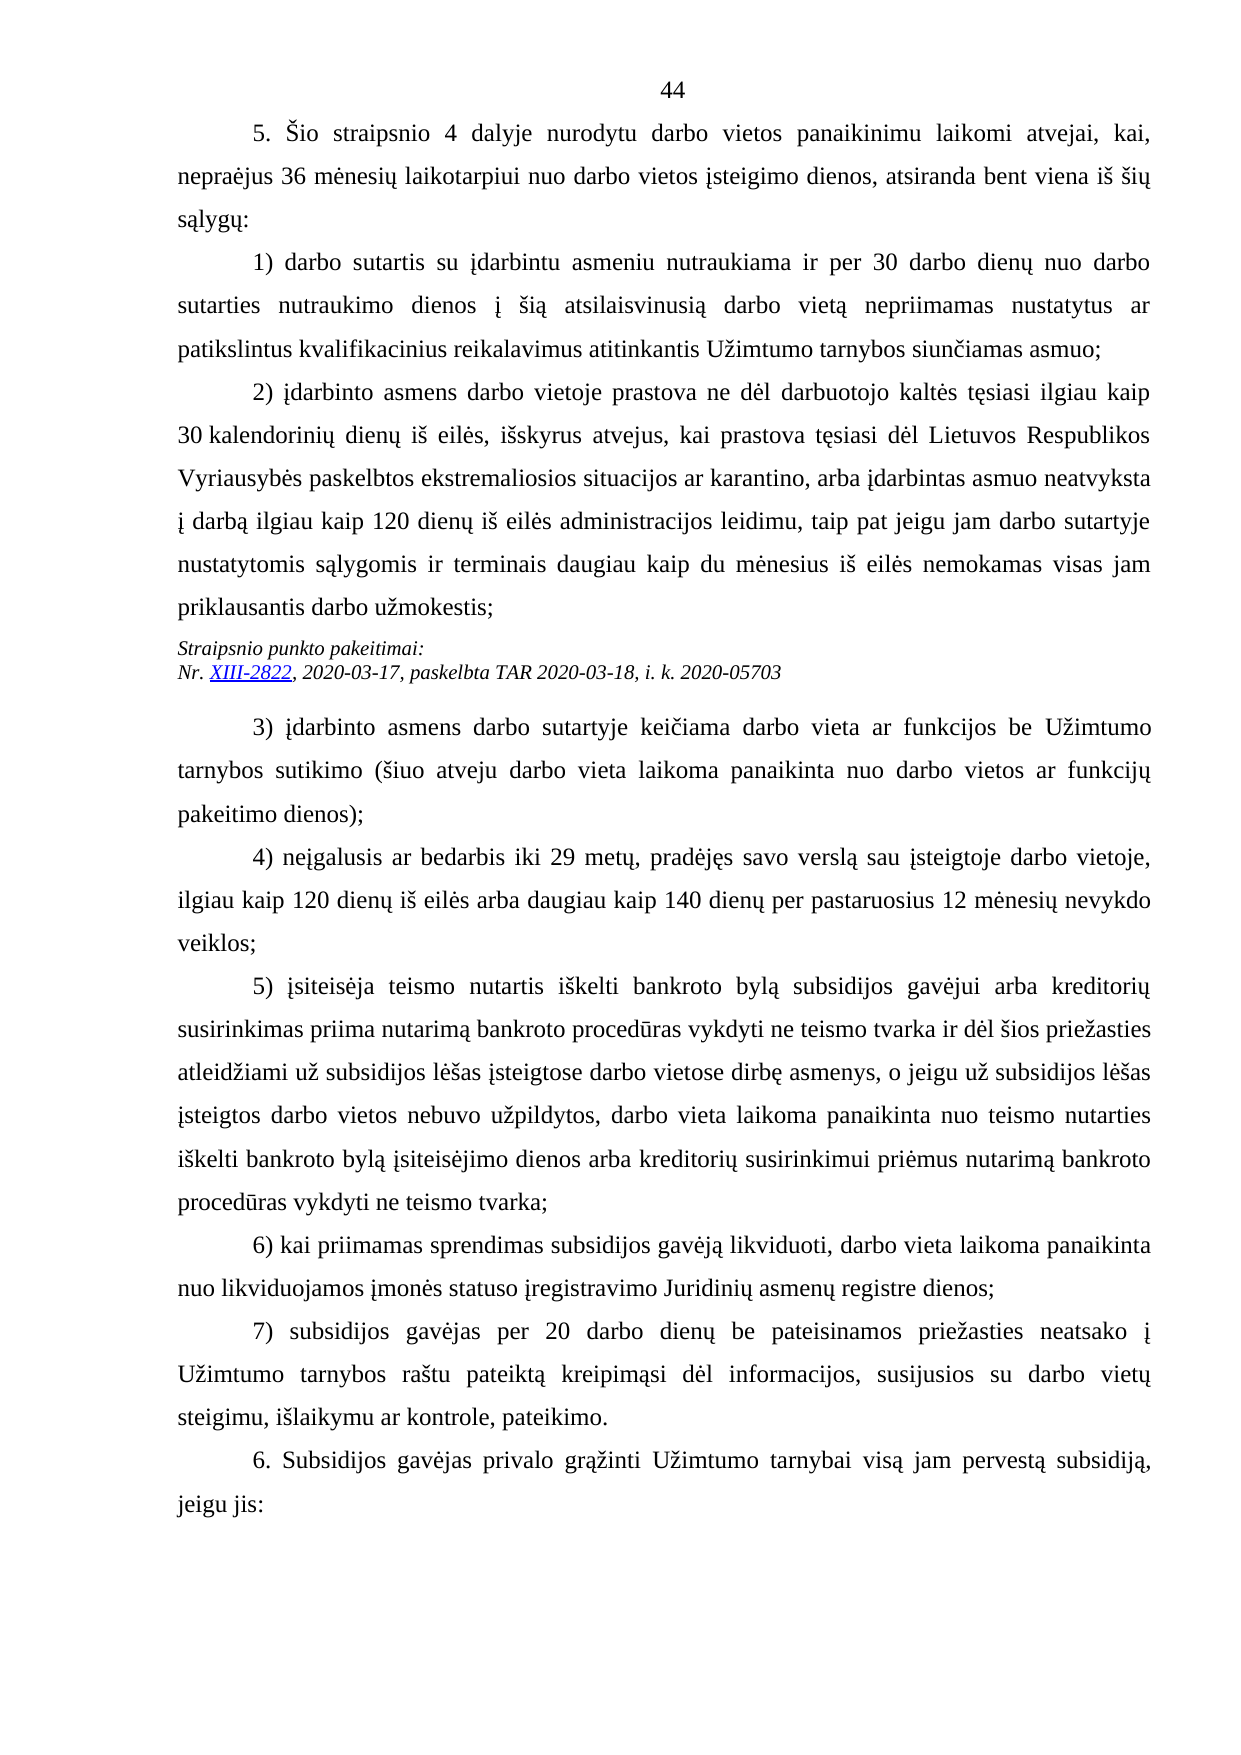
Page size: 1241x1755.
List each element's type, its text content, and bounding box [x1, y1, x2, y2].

text 6. Subsidijos gavėjas privalo grąžinti Užimtumo tarnybai visą jam pervestą subsidiją, jeigu jis: [177, 1446, 1152, 1517]
text 4) neįgalusis ar bedarbis iki 29 metų, pradėjęs savo verslą sau įsteigtoje darbo vietoje, ilgiau kaip 120 dienų iš eilės arba daugiau kaip 140 dienų per pastaruosius 12 mėnesių nevykdo veiklos; [177, 842, 1152, 957]
text 5. Šio straipsnio 4 dalyje nurodytu darbo vietos panaikinimu laikomi atvejai, kai, nepraėjus 36 mėnesių laikotarpiui nuo darbo vietos įsteigimo dienos, atsiranda bent viena iš šių sąlygų: [177, 118, 1152, 233]
text 3) įdarbinto asmens darbo sutartyje keičiama darbo vieta ar funkcijos be Užimtumo tarnybos sutikimo (šiuo atveju darbo vieta laikoma panaikinta nuo darbo vietos ar funkcijų pakeitimo dienos); [177, 712, 1152, 827]
text 7) subsidijos gavėjas per 20 darbo dienų be pateisinamos priežasties neatsako į Užimtumo tarnybos raštu pateiktą kreipimąsi dėl informacijos, susijusios su darbo vietų steigimu, išlaikymu ar kontrole, pateikimo. [177, 1316, 1152, 1431]
text 2) įdarbinto asmens darbo vietoje prastova ne dėl darbuotojo kaltės tęsiasi ilgiau kaip 30 kalendorinių dienų iš eilės, išskyrus atvejus, kai prastova tęsiasi dėl Lietuvos Respublikos Vyriausybės paskelbtos ekstremaliosios situacijos ar karantino, arba įdarbintas asmuo neatvyksta į darbą ilgiau kaip 120 dienų iš eilės administracijos leidimu, taip pat jeigu jam darbo sutartyje nustatytomis sąlygomis ir terminais daugiau kaip du mėnesius iš eilės nemokamas visas jam priklausantis darbo užmokestis; [177, 377, 1152, 621]
text Nr. XIII-2822, 2020-03-17, paskelbta TAR 2020-03-18, i. k. 2020-05703 [177, 660, 1152, 684]
text 1) darbo sutartis su įdarbintu asmeniu nutraukiama ir per 30 darbo dienų nuo darbo sutarties nutraukimo dienos į šią atsilaisvinusią darbo vietą nepriimamas nustatytus ar patikslintus kvalifikacinius reikalavimus atitinkantis Užimtumo tarnybos siunčiamas asmuo; [177, 247, 1152, 362]
text Straipsnio punkto pakeitimai: [177, 636, 1152, 660]
text 5) įsiteisėja teismo nutartis iškelti bankroto bylą subsidijos gavėjui arba kreditorių susirinkimas priima nutarimą bankroto procedūras vykdyti ne teismo tvarka ir dėl šios priežasties atleidžiami už subsidijos lėšas įsteigtose darbo vietose dirbę asmenys, o jeigu už subsidijos lėšas įsteigtos darbo vietos nebuvo užpildytos, darbo vieta laikoma panaikinta nuo teismo nutarties iškelti bankroto bylą įsiteisėjimo dienos arba kreditorių susirinkimui priėmus nutarimą bankroto procedūras vykdyti ne teismo tvarka; [177, 971, 1152, 1216]
text 6) kai priimamas sprendimas subsidijos gavėją likviduoti, darbo vieta laikoma panaikinta nuo likviduojamos įmonės statuso įregistravimo Juridinių asmenų registre dienos; [177, 1230, 1152, 1302]
